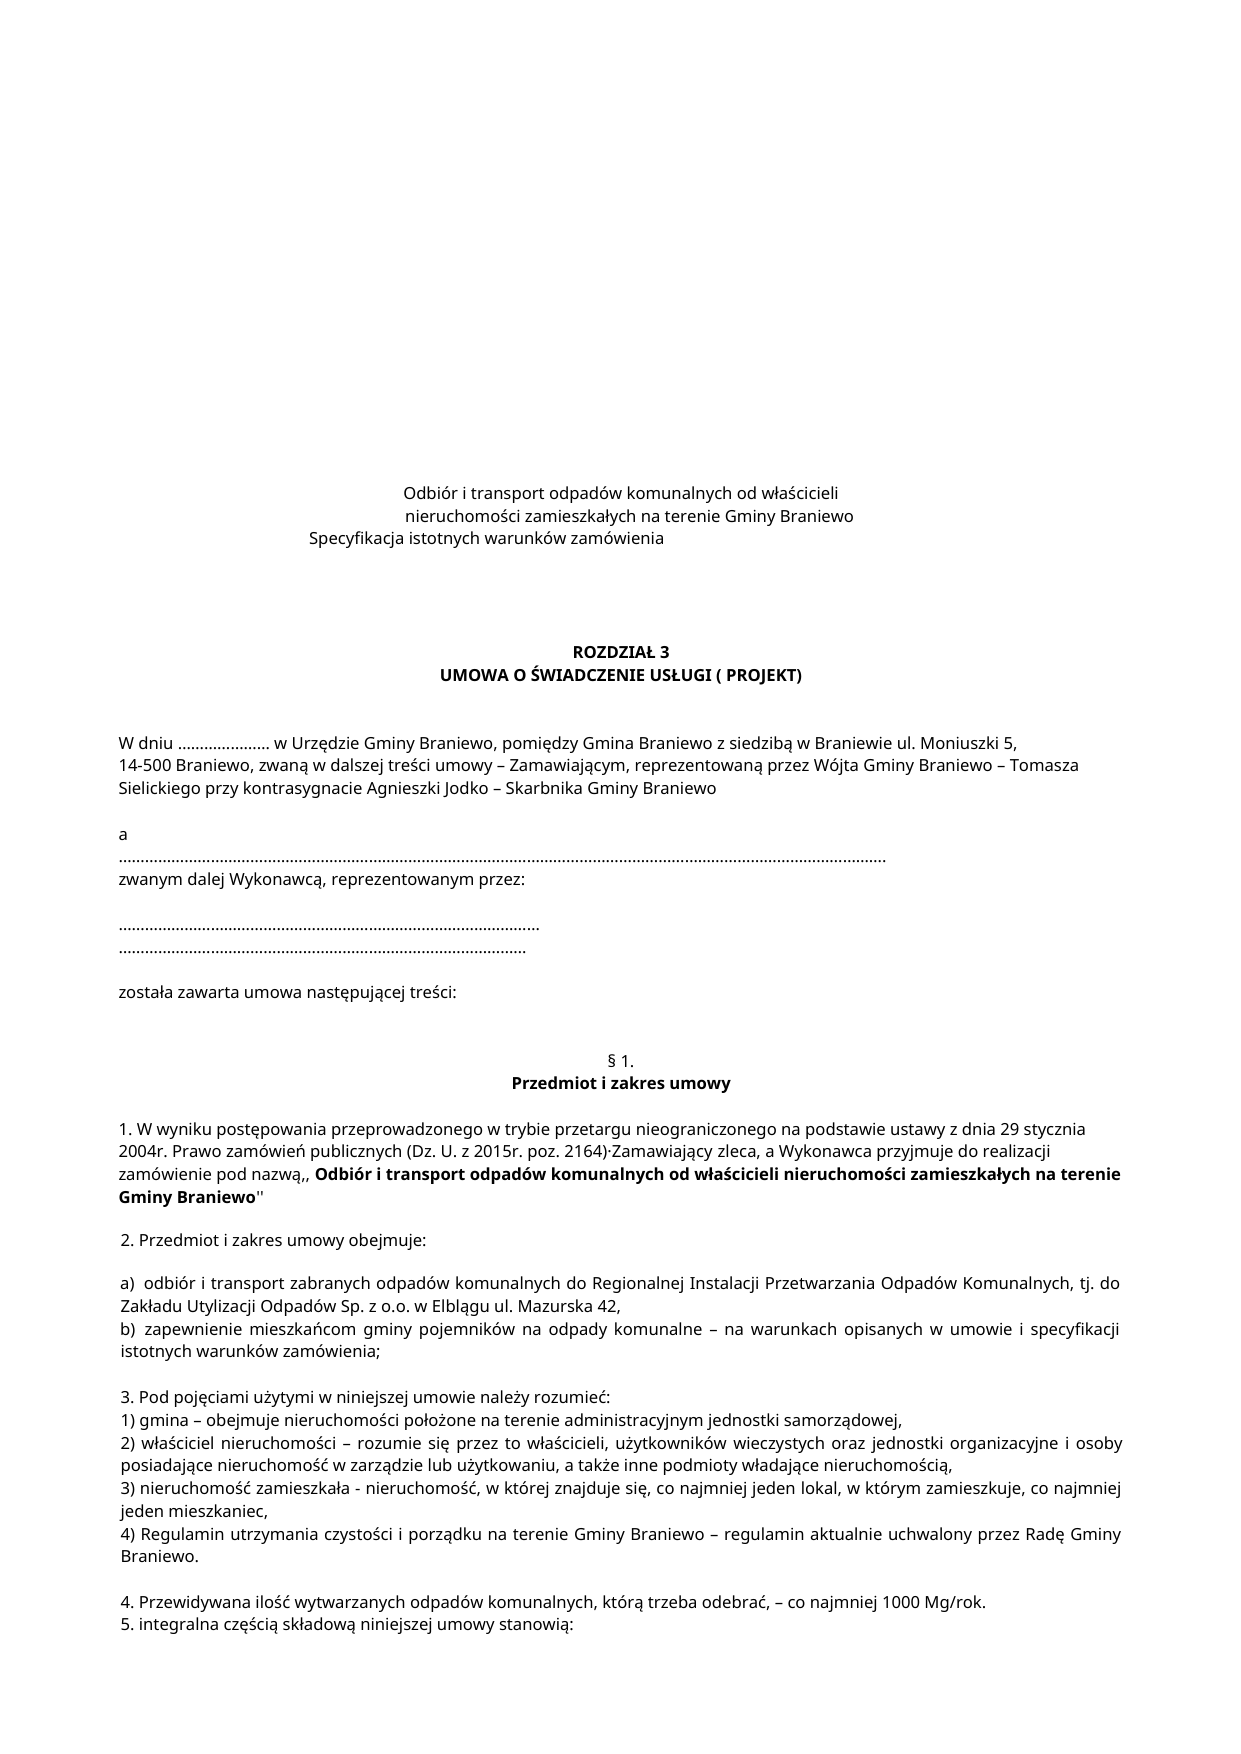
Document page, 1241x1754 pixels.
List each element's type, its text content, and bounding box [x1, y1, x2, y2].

text …………………………………………………………………………………………………………………………………………………………. [118, 845, 1123, 868]
text UMOWA O ŚWIADCZENIE USŁUGI ( PROJEKT) [118, 663, 1123, 686]
text nieruchomości zamieszkałych na terenie Gminy Braniewo [118, 504, 1123, 527]
text …………………………………………………………………………………… [118, 913, 1123, 936]
text Specyfikacja istotnych warunków zamówienia [118, 527, 1123, 550]
text 1. W wyniku postępowania przeprowadzonego w trybie przetargu nieograniczonego na podstawie ustawy z dnia 29 stycznia 2004r. Prawo zamówień publicznych (Dz. U. z 2015r. poz. 2164)·Zamawiający zleca, a Wykonawca przyjmuje do realizacji zamówienie pod nazwą,, Odbiór i transport odpadów komunalnych od właścicieli nieruchomości zamieszkałych na terenie Gminy Braniewo'' [118, 1117, 1123, 1208]
list odbiór i transport zabranych odpadów komunalnych do Regionalnej Instalacji Przetwarzania Odpadów Komunalnych, tj. do Zakładu Utylizacji Odpadów Sp. z o.o. w Elblągu ul. Mazurska 42, [120, 1272, 1121, 1317]
text ………………………………………………………………………………… [118, 936, 1123, 958]
text 3) nieruchomość zamieszkała - nieruchomość, w której znajduje się, co najmniej jeden lokal, w którym zamieszkuje, co najmniej jeden mieszkaniec, [120, 1477, 1123, 1522]
text 4) Regulamin utrzymania czystości i porządku na terenie Gminy Braniewo – regulamin aktualnie uchwalony przez Radę Gminy Braniewo. [120, 1522, 1123, 1567]
text 2) właściciel nieruchomości – rozumie się przez to właścicieli, użytkowników wieczystych oraz jednostki organizacyjne i osoby posiadające nieruchomość w zarządzie lub użytkowaniu, a także inne podmioty władające nieruchomością, [120, 1431, 1123, 1477]
text 5. integralna częścią składową niniejszej umowy stanowią: [120, 1613, 1123, 1636]
text Odbiór i transport odpadów komunalnych od właścicieli [118, 482, 1123, 504]
text 4. Przewidywana ilość wytwarzanych odpadów komunalnych, którą trzeba odebrać, – co najmniej 1000 Mg/rok. [120, 1590, 1123, 1613]
list zapewnienie mieszkańcom gminy pojemników na odpady komunalne – na warunkach opisanych w umowie i specyfikacji istotnych warunków zamówienia; [120, 1317, 1121, 1363]
text zwanym dalej Wykonawcą, reprezentowanym przez: [118, 868, 1123, 890]
text § 1. [118, 1049, 1123, 1072]
text W dniu ………………… w Urzędzie Gminy Braniewo, pomiędzy Gmina Braniewo z siedzibą w Braniewie ul. Moniuszki 5, 14-500 Braniewo, zwaną w dalszej treści umowy – Zamawiającym, reprezentowaną przez Wójta Gminy Braniewo – Tomasza Sielickiego przy kontrasygnacie Agnieszki Jodko – Skarbnika Gminy Braniewo [118, 731, 1123, 799]
text ROZDZIAŁ 3 [118, 641, 1123, 663]
text a [118, 822, 1123, 845]
text Przedmiot i zakres umowy [118, 1072, 1123, 1095]
text 2. Przedmiot i zakres umowy obejmuje: [120, 1229, 1123, 1251]
text została zawarta umowa następującej treści: [118, 981, 1123, 1004]
text 1) gmina – obejmuje nieruchomości położone na terenie administracyjnym jednostki samorządowej, [120, 1408, 1123, 1431]
text 3. Pod pojęciami użytymi w niniejszej umowie należy rozumieć: [120, 1386, 1123, 1408]
